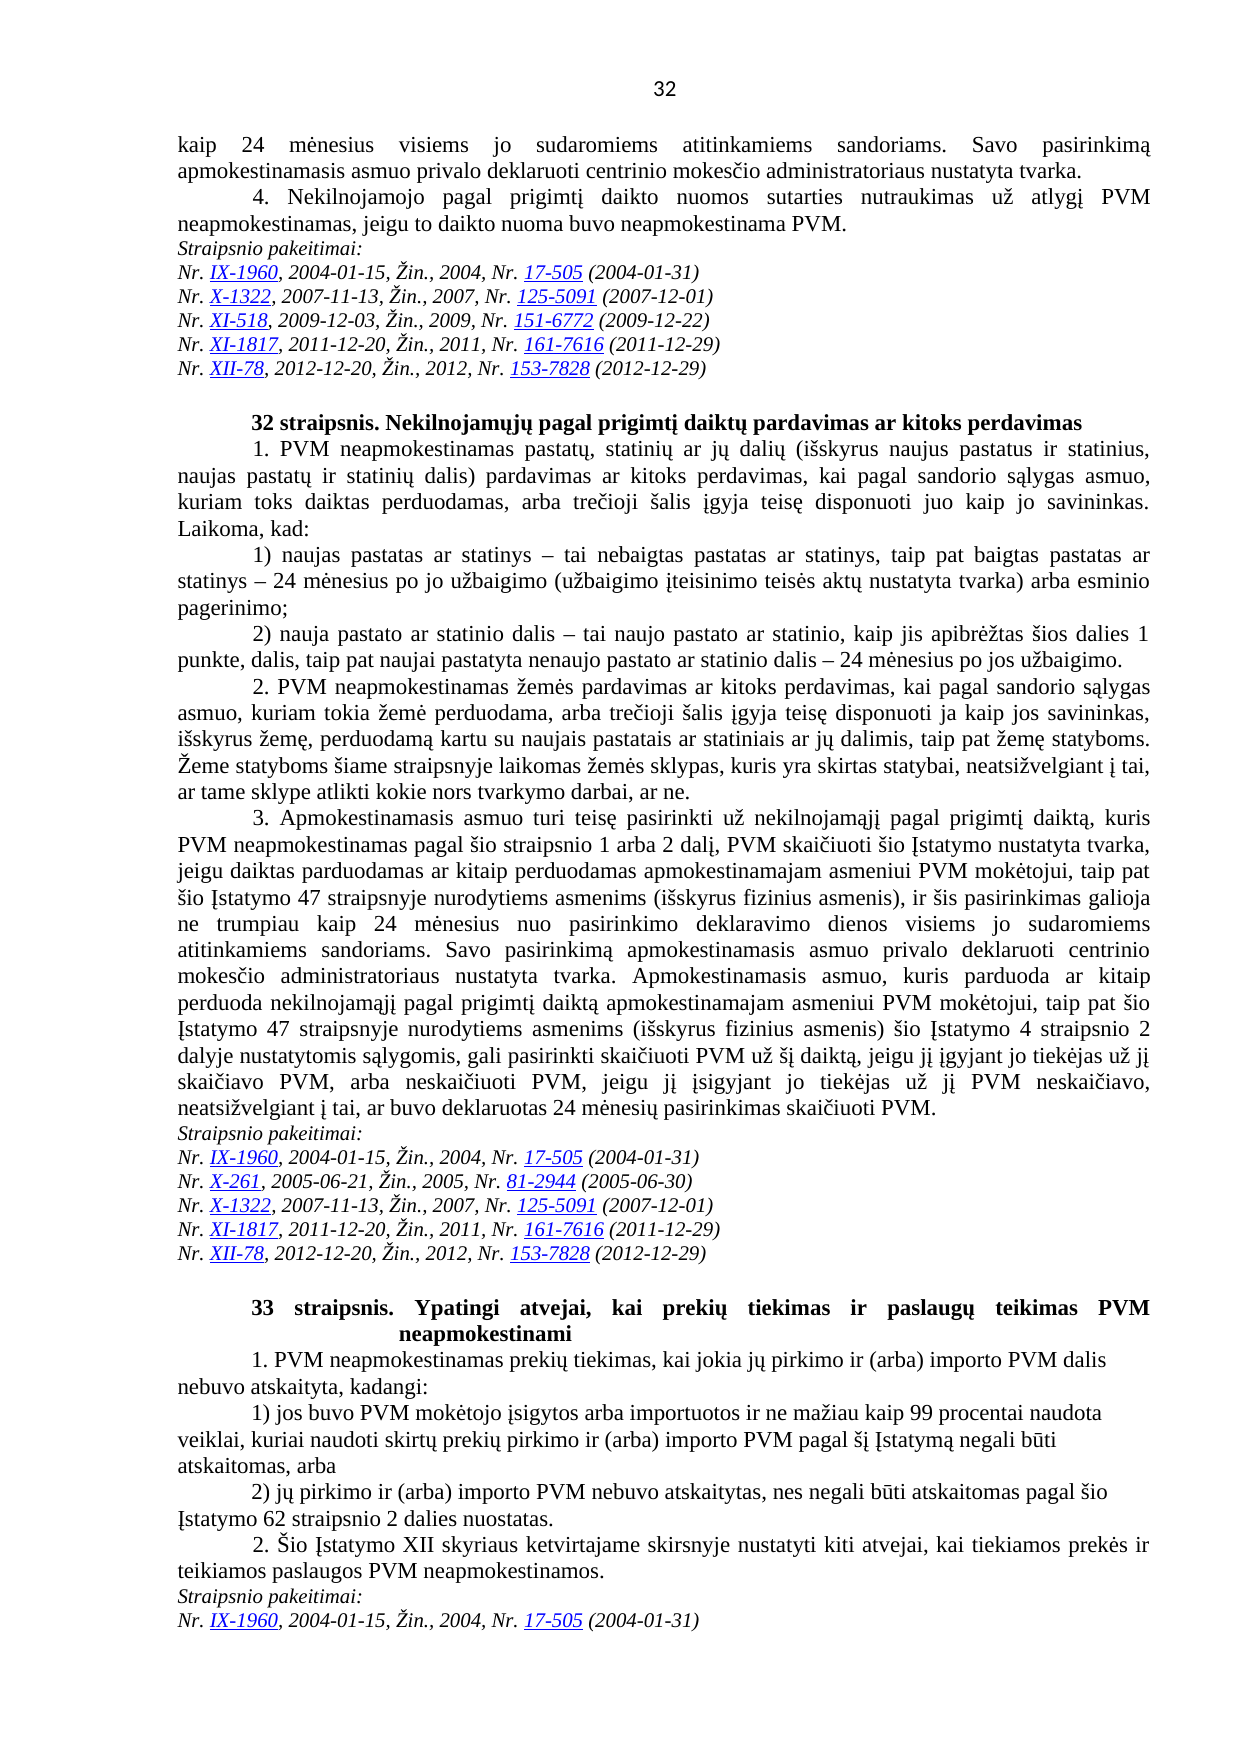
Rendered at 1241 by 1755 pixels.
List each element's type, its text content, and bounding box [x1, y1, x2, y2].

text 2) nauja pastato ar statinio dalis – tai naujo pastato ar statinio, kaip jis apibrėžtas šios dalies 1 punkte, dalis, taip pat naujai pastatyta nenaujo pastato ar statinio dalis – 24 mėnesius po jos užbaigimo. [177, 620, 1152, 673]
text Nr. X-261, 2005-06-21, Žin., 2005, Nr. 81-2944 (2005-06-30) [177, 1169, 1152, 1193]
text 32 straipsnis. Nekilnojamųjų pagal prigimtį daiktų pardavimas ar kitoks perdavimas [177, 409, 1152, 436]
text Nr. XII-78, 2012-12-20, Žin., 2012, Nr. 153-7828 (2012-12-29) [177, 1241, 1152, 1265]
text 1) jos buvo PVM mokėtojo įsigytos arba importuotos ir ne mažiau kaip 99 procentai naudota veiklai, kuriai naudoti skirtų prekių pirkimo ir (arba) importo PVM pagal šį Įstatymą negali būti atskaitomas, arba [177, 1399, 1152, 1478]
text 3. Apmokestinamasis asmuo turi teisę pasirinkti už nekilnojamąjį pagal prigimtį daiktą, kuris PVM neapmokestinamas pagal šio straipsnio 1 arba 2 dalį, PVM skaičiuoti šio Įstatymo nustatyta tvarka, jeigu daiktas parduodamas ar kitaip perduodamas apmokestinamajam asmeniui PVM mokėtojui, taip pat šio Įstatymo 47 straipsnyje nurodytiems asmenims (išskyrus fizinius asmenis), ir šis pasirinkimas galioja ne trumpiau kaip 24 mėnesius nuo pasirinkimo deklaravimo dienos visiems jo sudaromiems atitinkamiems sandoriams. Savo pasirinkimą apmokestinamasis asmuo privalo deklaruoti centrinio mokesčio administratoriaus nustatyta tvarka. Apmokestinamasis asmuo, kuris parduoda ar kitaip perduoda nekilnojamąjį pagal prigimtį daiktą apmokestinamajam asmeniui PVM mokėtojui, taip pat šio Įstatymo 47 straipsnyje nurodytiems asmenims (išskyrus fizinius asmenis) šio Įstatymo 4 straipsnio 2 dalyje nustatytomis sąlygomis, gali pasirinkti skaičiuoti PVM už šį daiktą, jeigu jį įgyjant jo tiekėjas už jį skaičiavo PVM, arba neskaičiuoti PVM, jeigu jį įsigyjant jo tiekėjas už jį PVM neskaičiavo, neatsižvelgiant į tai, ar buvo deklaruotas 24 mėnesių pasirinkimas skaičiuoti PVM. [177, 804, 1152, 1121]
text 4. Nekilnojamojo pagal prigimtį daikto nuomos sutarties nutraukimas už atlygį PVM neapmokestinamas, jeigu to daikto nuoma buvo neapmokestinama PVM. [177, 183, 1152, 236]
text Nr. IX-1960, 2004-01-15, Žin., 2004, Nr. 17-505 (2004-01-31) [177, 260, 1152, 284]
text 2. Šio Įstatymo XII skyriaus ketvirtajame skirsnyje nustatyti kiti atvejai, kai tiekiamos prekės ir teikiamos paslaugos PVM neapmokestinamos. [177, 1531, 1152, 1584]
text Nr. XII-78, 2012-12-20, Žin., 2012, Nr. 153-7828 (2012-12-29) [177, 356, 1152, 380]
text Nr. X-1322, 2007-11-13, Žin., 2007, Nr. 125-5091 (2007-12-01) [177, 284, 1152, 308]
text 33 straipsnis. Ypatingi atvejai, kai prekių tiekimas ir paslaugų teikimas PVM neapmokestinami [251, 1294, 1152, 1347]
text Straipsnio pakeitimai: [177, 236, 1152, 260]
text Straipsnio pakeitimai: [177, 1121, 1152, 1145]
text Nr. IX-1960, 2004-01-15, Žin., 2004, Nr. 17-505 (2004-01-31) [177, 1145, 1152, 1169]
text 2) jų pirkimo ir (arba) importo PVM nebuvo atskaitytas, nes negali būti atskaitomas pagal šio Įstatymo 62 straipsnio 2 dalies nuostatas. [177, 1478, 1152, 1531]
text Nr. X-1322, 2007-11-13, Žin., 2007, Nr. 125-5091 (2007-12-01) [177, 1193, 1152, 1217]
text 1) naujas pastatas ar statinys – tai nebaigtas pastatas ar statinys, taip pat baigtas pastatas ar statinys – 24 mėnesius po jo užbaigimo (užbaigimo įteisinimo teisės aktų nustatyta tvarka) arba esminio pagerinimo; [177, 541, 1152, 620]
text Nr. XI-1817, 2011-12-20, Žin., 2011, Nr. 161-7616 (2011-12-29) [177, 1217, 1152, 1241]
text Nr. XI-1817, 2011-12-20, Žin., 2011, Nr. 161-7616 (2011-12-29) [177, 332, 1152, 356]
text kaip 24 mėnesius visiems jo sudaromiems atitinkamiems sandoriams. Savo pasirinkimą apmokestinamasis asmuo privalo deklaruoti centrinio mokesčio administratoriaus nustatyta tvarka. [177, 131, 1152, 183]
text 1. PVM neapmokestinamas pastatų, statinių ar jų dalių (išskyrus naujus pastatus ir statinius, naujas pastatų ir statinių dalis) pardavimas ar kitoks perdavimas, kai pagal sandorio sąlygas asmuo, kuriam toks daiktas perduodamas, arba trečioji šalis įgyja teisę disponuoti juo kaip jo savininkas. Laikoma, kad: [177, 436, 1152, 541]
text 2. PVM neapmokestinamas žemės pardavimas ar kitoks perdavimas, kai pagal sandorio sąlygas asmuo, kuriam tokia žemė perduodama, arba trečioji šalis įgyja teisę disponuoti ja kaip jos savininkas, išskyrus žemę, perduodamą kartu su naujais pastatais ar statiniais ar jų dalimis, taip pat žemę statyboms. Žeme statyboms šiame straipsnyje laikomas žemės sklypas, kuris yra skirtas statybai, neatsižvelgiant į tai, ar tame sklype atlikti kokie nors tvarkymo darbai, ar ne. [177, 673, 1152, 804]
text Straipsnio pakeitimai: [177, 1584, 1152, 1608]
text Nr. IX-1960, 2004-01-15, Žin., 2004, Nr. 17-505 (2004-01-31) [177, 1608, 1152, 1632]
text Nr. XI-518, 2009-12-03, Žin., 2009, Nr. 151-6772 (2009-12-22) [177, 308, 1152, 332]
text 1. PVM neapmokestinamas prekių tiekimas, kai jokia jų pirkimo ir (arba) importo PVM dalis nebuvo atskaityta, kadangi: [177, 1347, 1152, 1399]
